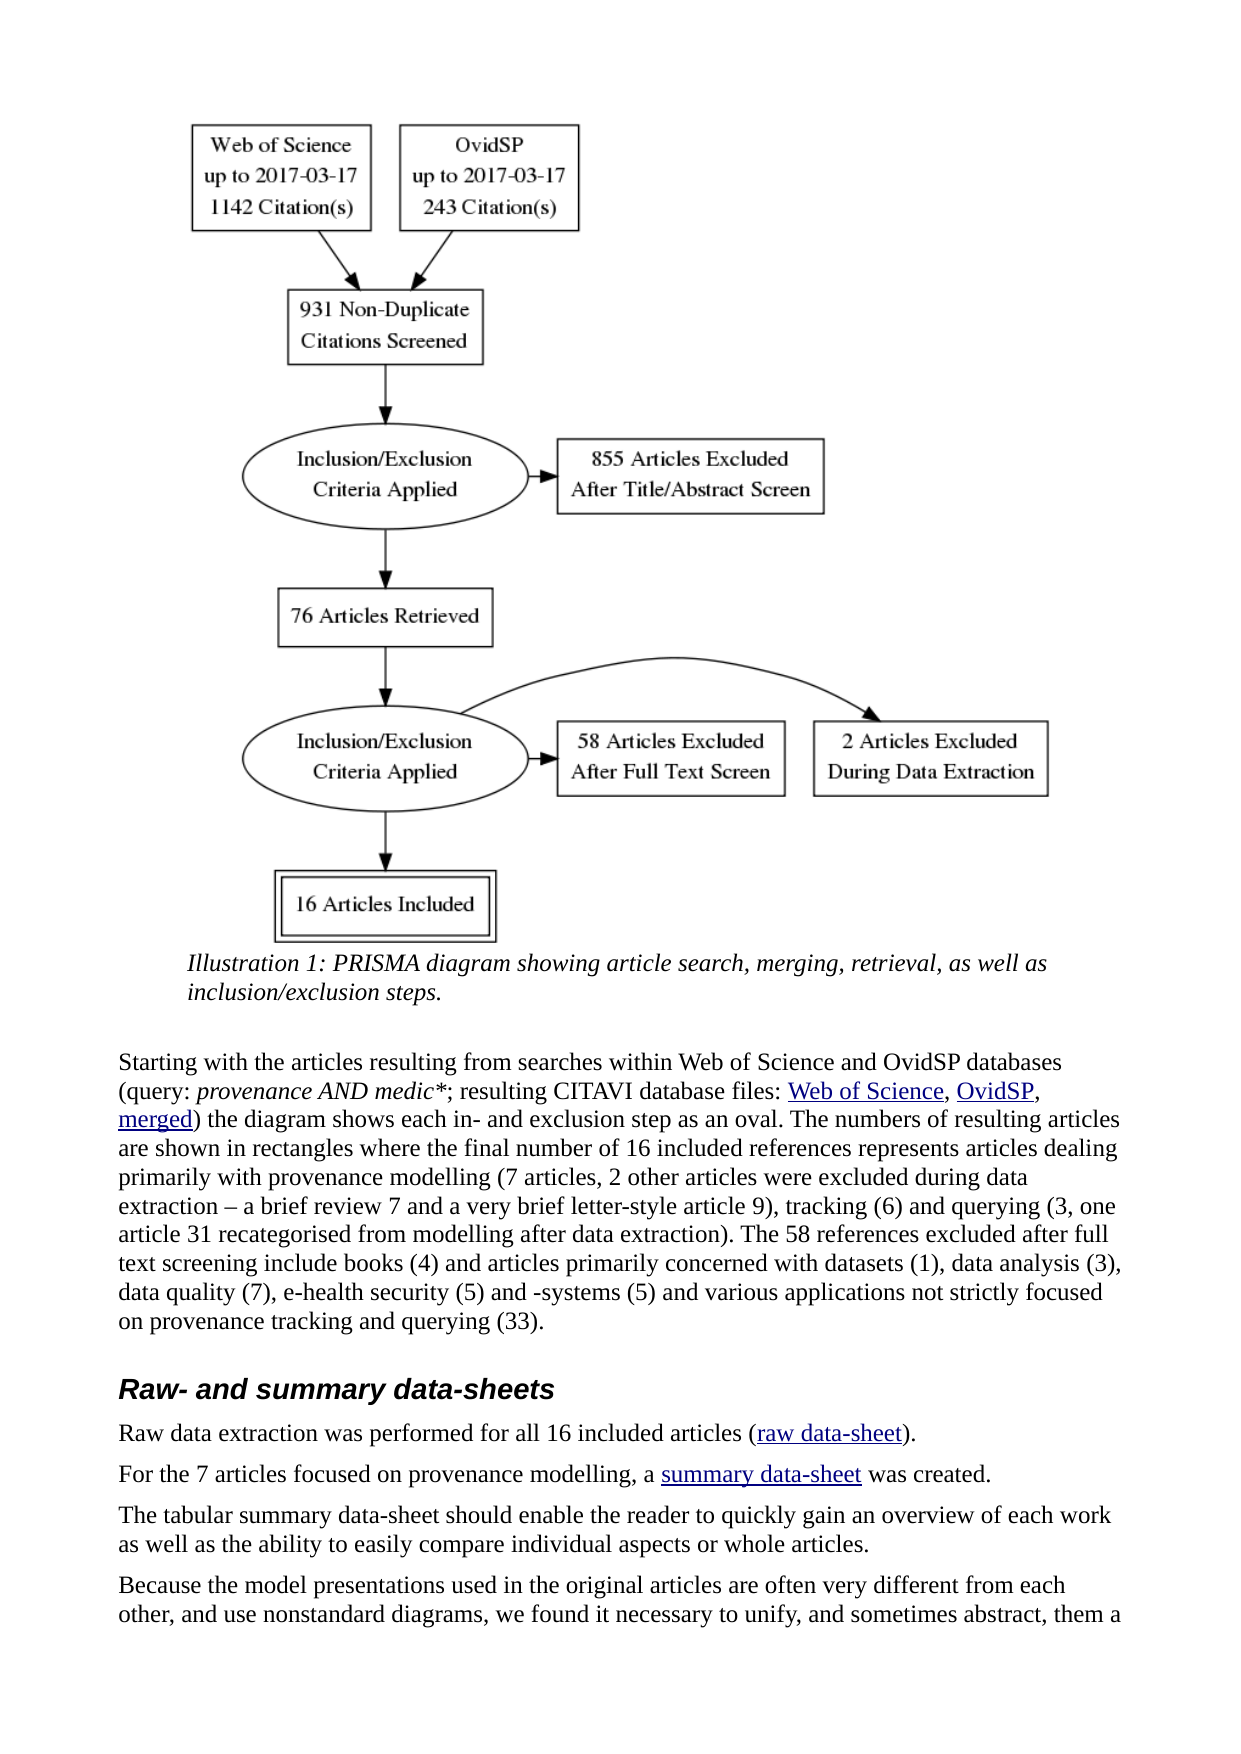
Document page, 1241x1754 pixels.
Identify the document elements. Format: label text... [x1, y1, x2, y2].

text The tabular summary data-sheet should enable the reader to quickly gain an overview of each work as well as the ability to easily compare individual aspects or whole articles. [118, 1501, 1122, 1558]
text Illustration 1: PRISMA diagram showing article search, merging, retrieval, as well as inclusion/exclusion steps. [187, 949, 1053, 1006]
text Raw data extraction was performed for all 16 included articles (raw data-sheet). [118, 1418, 1122, 1447]
subtitle Raw- and summary data-sheets [118, 1372, 1122, 1406]
text For the 7 articles focused on provenance modelling, a summary data-sheet was created. [118, 1459, 1122, 1488]
text Starting with the articles resulting from searches within Web of Science and OvidSP databases (query: provenance AND medic*; resulting CITAVI database files: Web of Science, OvidSP, merged) the diagram shows each in- and exclusion step as an oval. The numbers of resulting articles are shown in rectangles where the final number of 16 included references represents articles dealing primarily with provenance modelling (7 articles, 2 other articles were excluded during data extraction – a brief review 7. and a very brief letter-style article 9.), tracking (6) and querying (3, one article 31. recategorised from modelling after data extraction). The 58 references excluded after full text screening include books (4) and articles primarily concerned with datasets (1), data analysis (3), data quality (7), e-health security (5) and -systems (5) and various applications not strictly focused on provenance tracking and querying (33). [118, 1047, 1122, 1334]
text Because the model presentations used in the original articles are often very different from each other, and use nonstandard diagrams, we found it necessary to unify, and sometimes abstract, them a [118, 1571, 1122, 1628]
picture [186, 118, 1054, 949]
